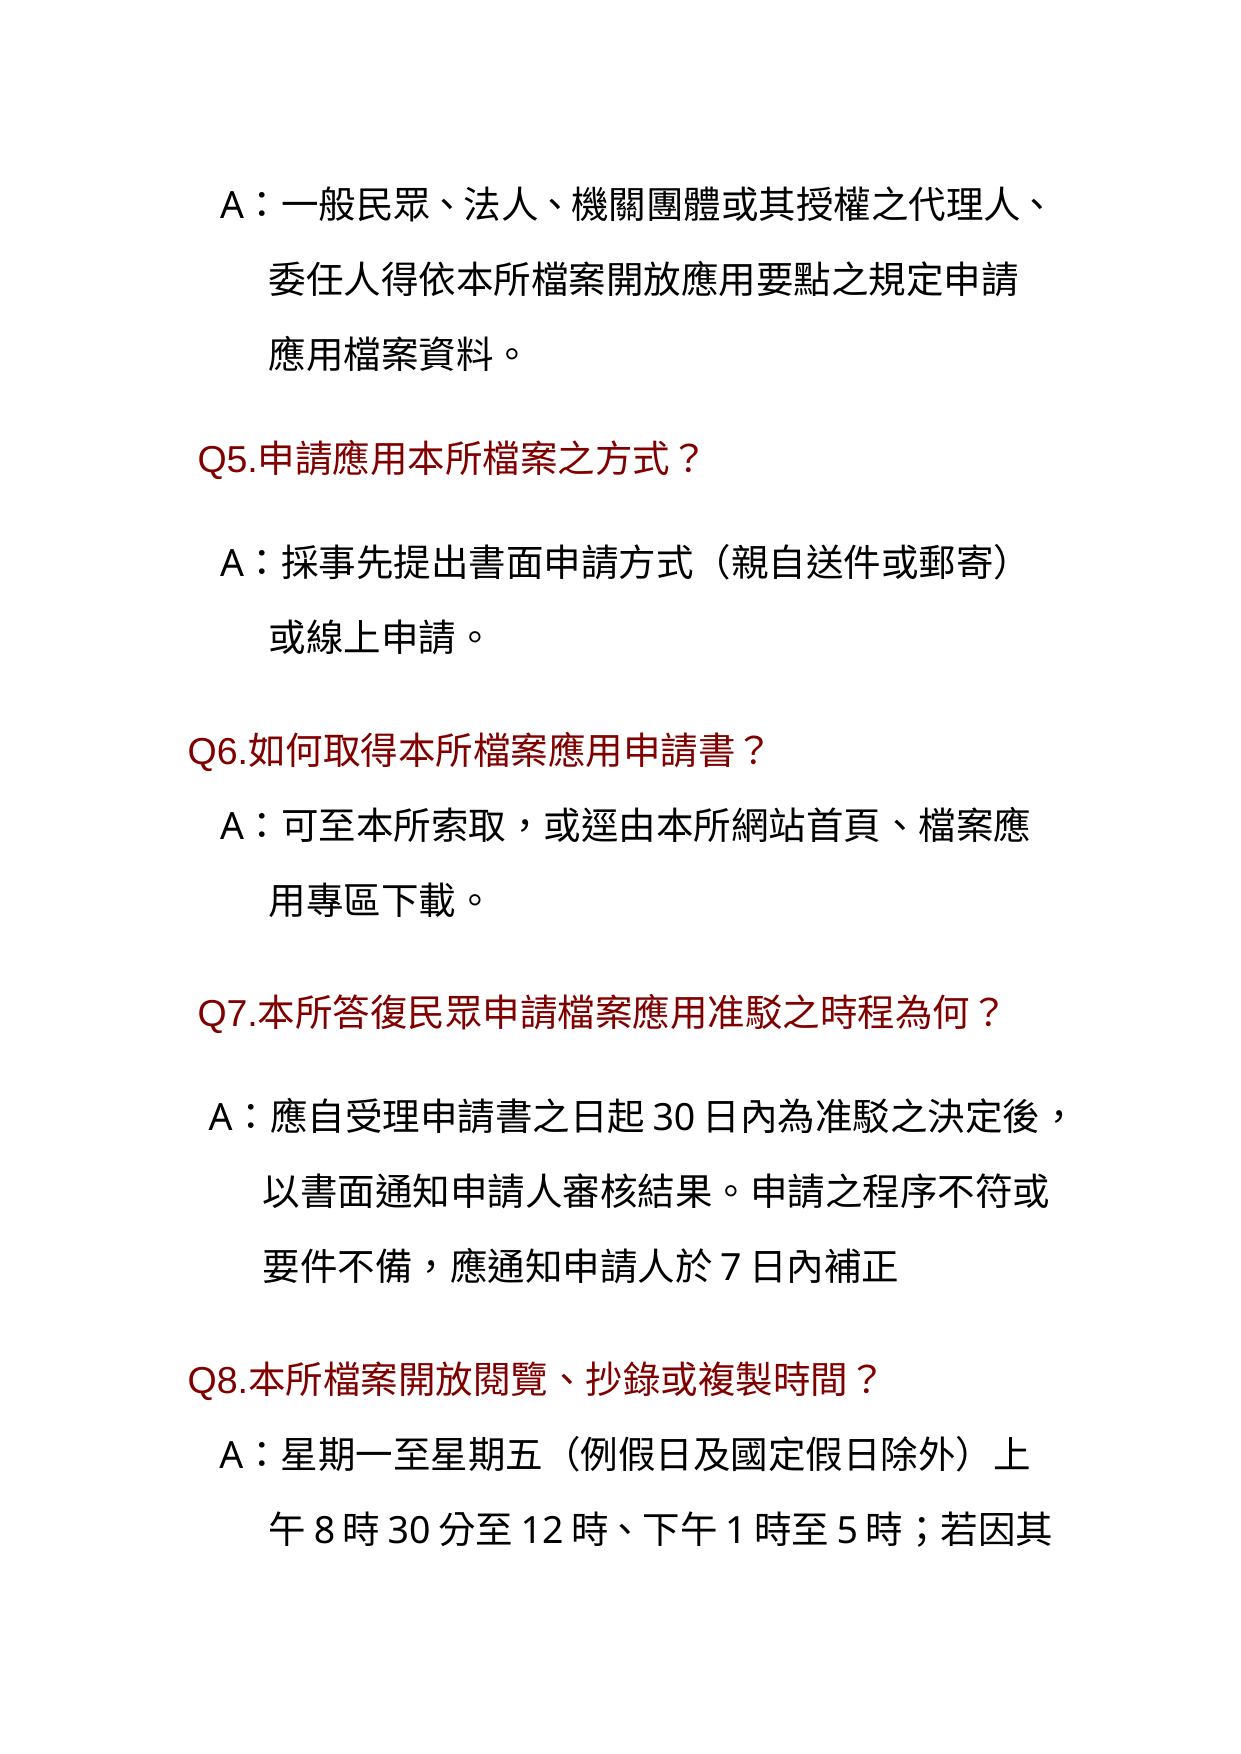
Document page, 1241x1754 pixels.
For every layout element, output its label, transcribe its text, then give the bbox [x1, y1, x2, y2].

text A：一般民眾、法人、機關團體或其授權之代理人、委任人得依本所檔案開放應用要點之規定申請應用檔案資料。 [209, 164, 1053, 389]
text A：可至本所索取，或逕由本所網站首頁、檔案應用專區下載。 [209, 785, 1053, 935]
text A：星期一至星期五（例假日及國定假日除外）上午8時30分至12時、下午1時至5時；若因其 [209, 1414, 1053, 1564]
text Q6.如何取得本所檔案應用申請書？ [187, 710, 1053, 785]
text A：採事先提出書面申請方式（親自送件或郵寄）或線上申請。 [209, 523, 1053, 673]
text Q5.申請應用本所檔案之方式？ [187, 419, 1053, 494]
text Q8.本所檔案開放閱覽、抄錄或複製時間？ [187, 1339, 1053, 1414]
text Q7.本所答復民眾申請檔案應用准駁之時程為何？ [187, 973, 1053, 1048]
text A：應自受理申請書之日起30日內為准駁之決定後，以書面通知申請人審核結果。申請之程序不符或要件不備，應通知申請人於7日內補正 [187, 1077, 1053, 1302]
